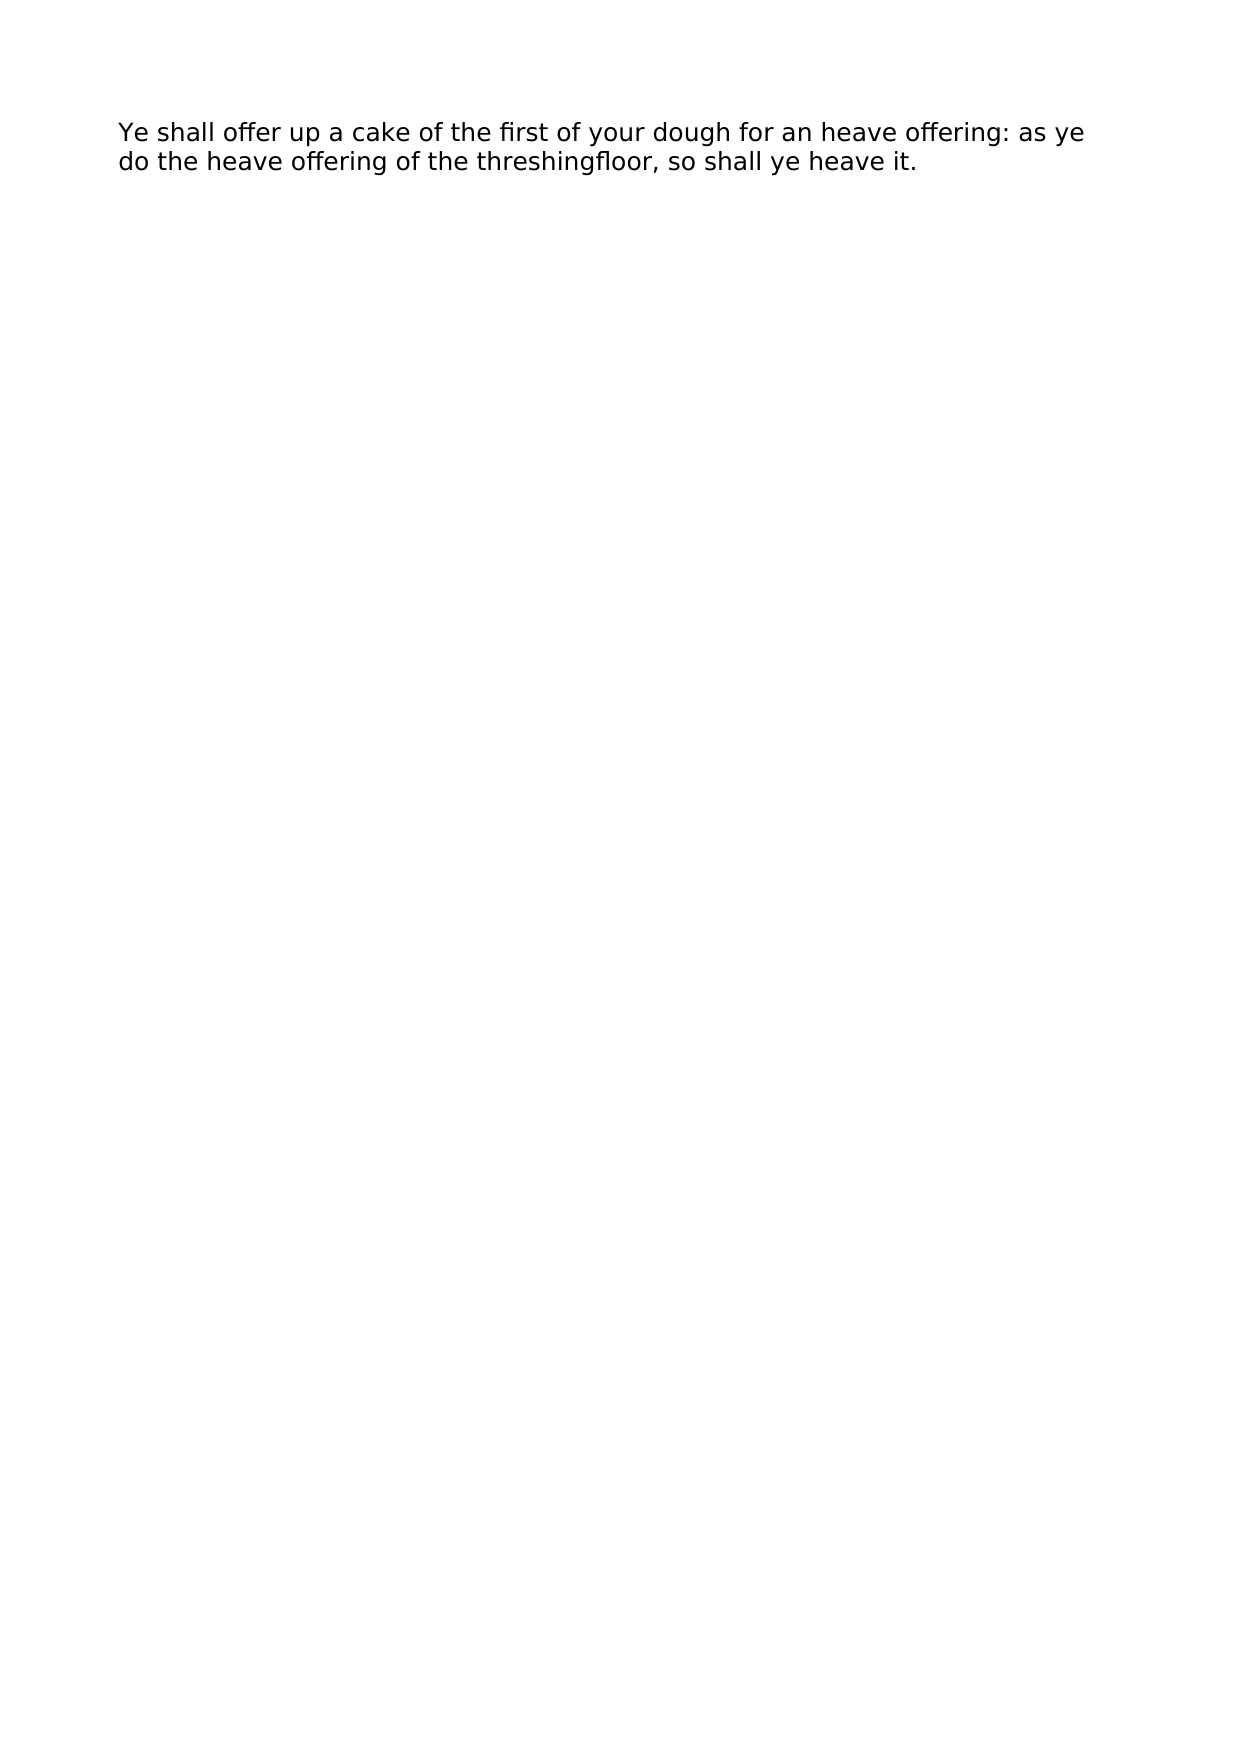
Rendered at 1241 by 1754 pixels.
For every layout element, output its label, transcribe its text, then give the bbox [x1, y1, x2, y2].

text Ye shall offer up a cake of the first of your dough for an heave offering: as ye do the heave offering of the threshingfloor, so shall ye heave it. [118, 118, 1122, 176]
